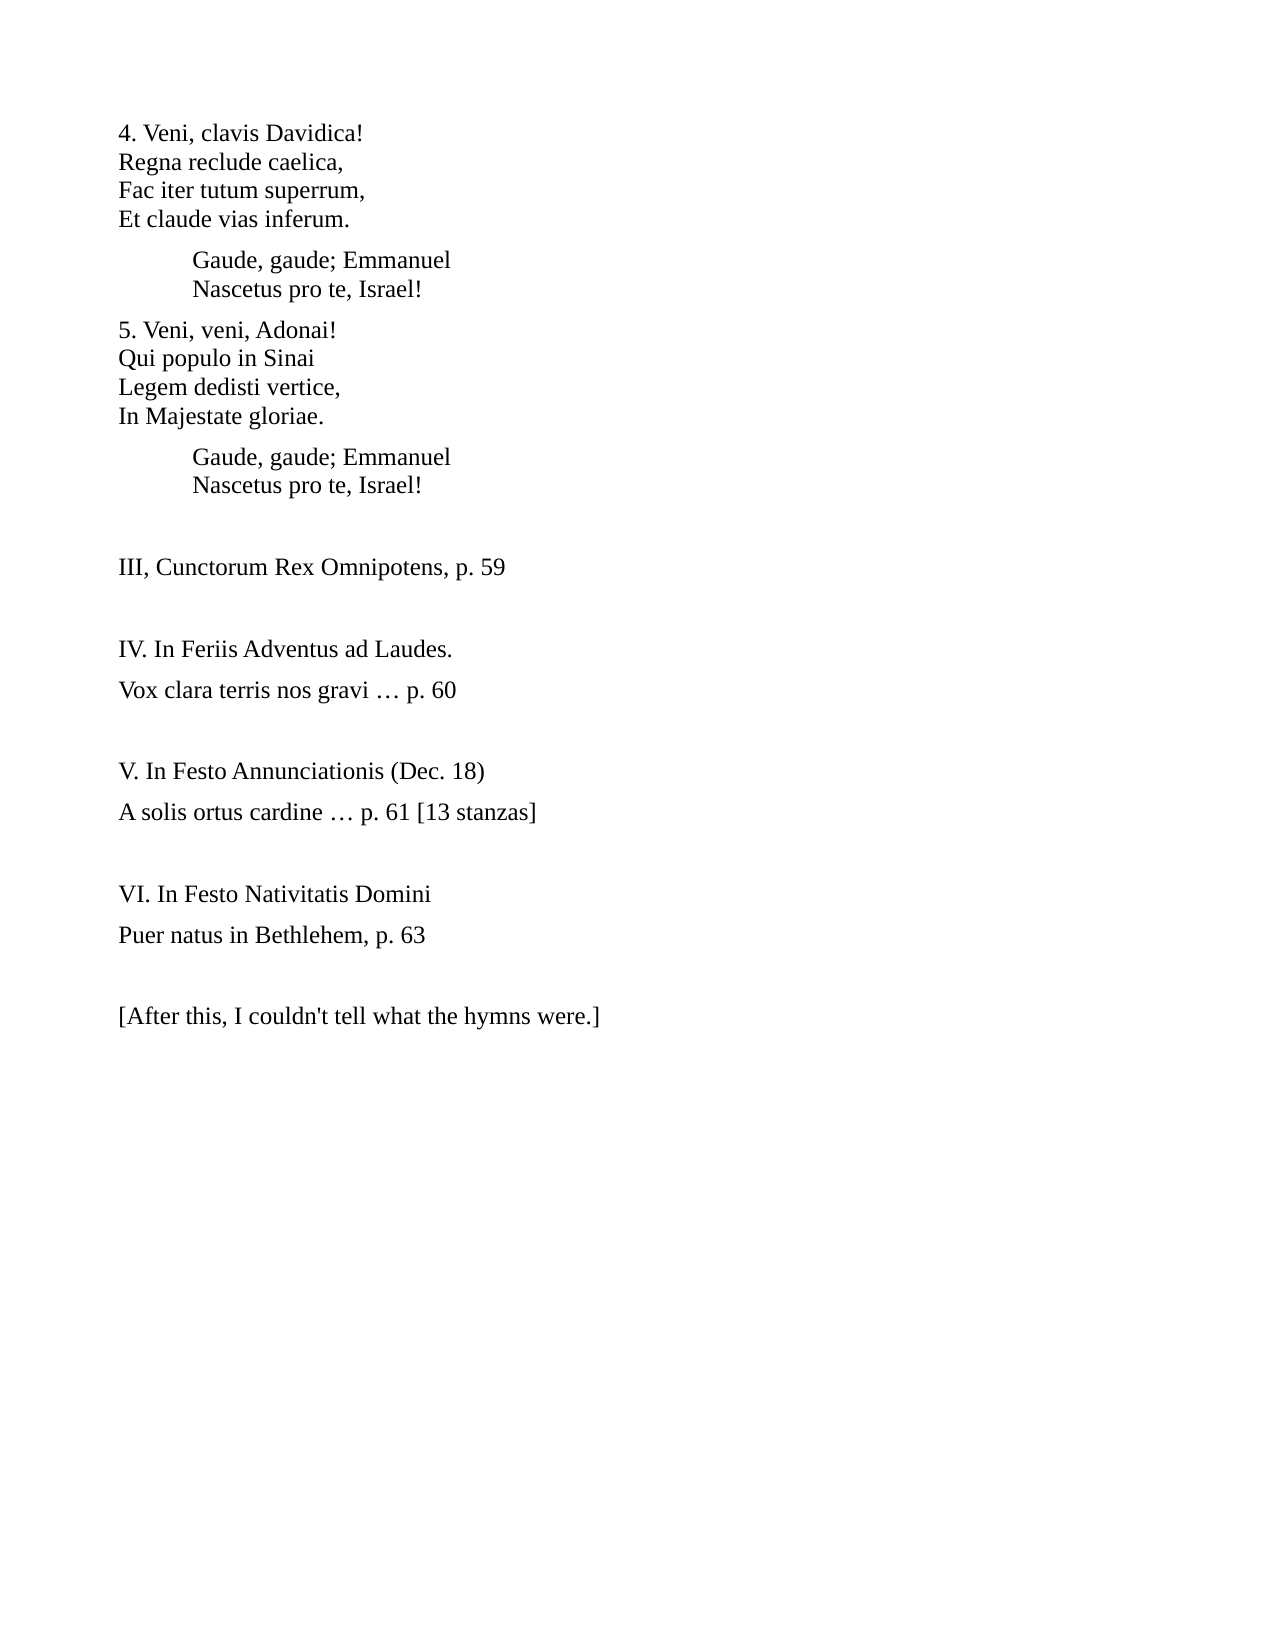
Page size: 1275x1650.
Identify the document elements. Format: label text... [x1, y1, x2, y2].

text A solis ortus cardine … p. 61 [13 stanzas] [118, 797, 1157, 826]
text IV. In Feriis Adventus ad Laudes. [118, 634, 1157, 663]
text 4. Veni, clavis Davidica! Regna reclude caelica, Fac iter tutum superrum, Et claude vias inferum. [118, 118, 1157, 233]
text [After this, I couldn't tell what the hymns were.] [118, 1001, 1157, 1030]
text Vox clara terris nos gravi … p. 60 [118, 675, 1157, 703]
text Puer natus in Bethlehem, p. 63 [118, 920, 1157, 948]
text Gaude, gaude; Emmanuel Nascetus pro te, Israel! [192, 245, 1157, 303]
text III, Cunctorum Rex Omnipotens, p. 59 [118, 552, 1157, 581]
text VI. In Festo Nativitatis Domini [118, 879, 1157, 908]
text Gaude, gaude; Emmanuel Nascetus pro te, Israel! [192, 442, 1157, 499]
text V. In Festo Annunciationis (Dec. 18) [118, 756, 1157, 785]
text 5. Veni, veni, Adonai! Qui populo in Sinai Legem dedisti vertice, In Majestate gloriae. [118, 315, 1157, 430]
